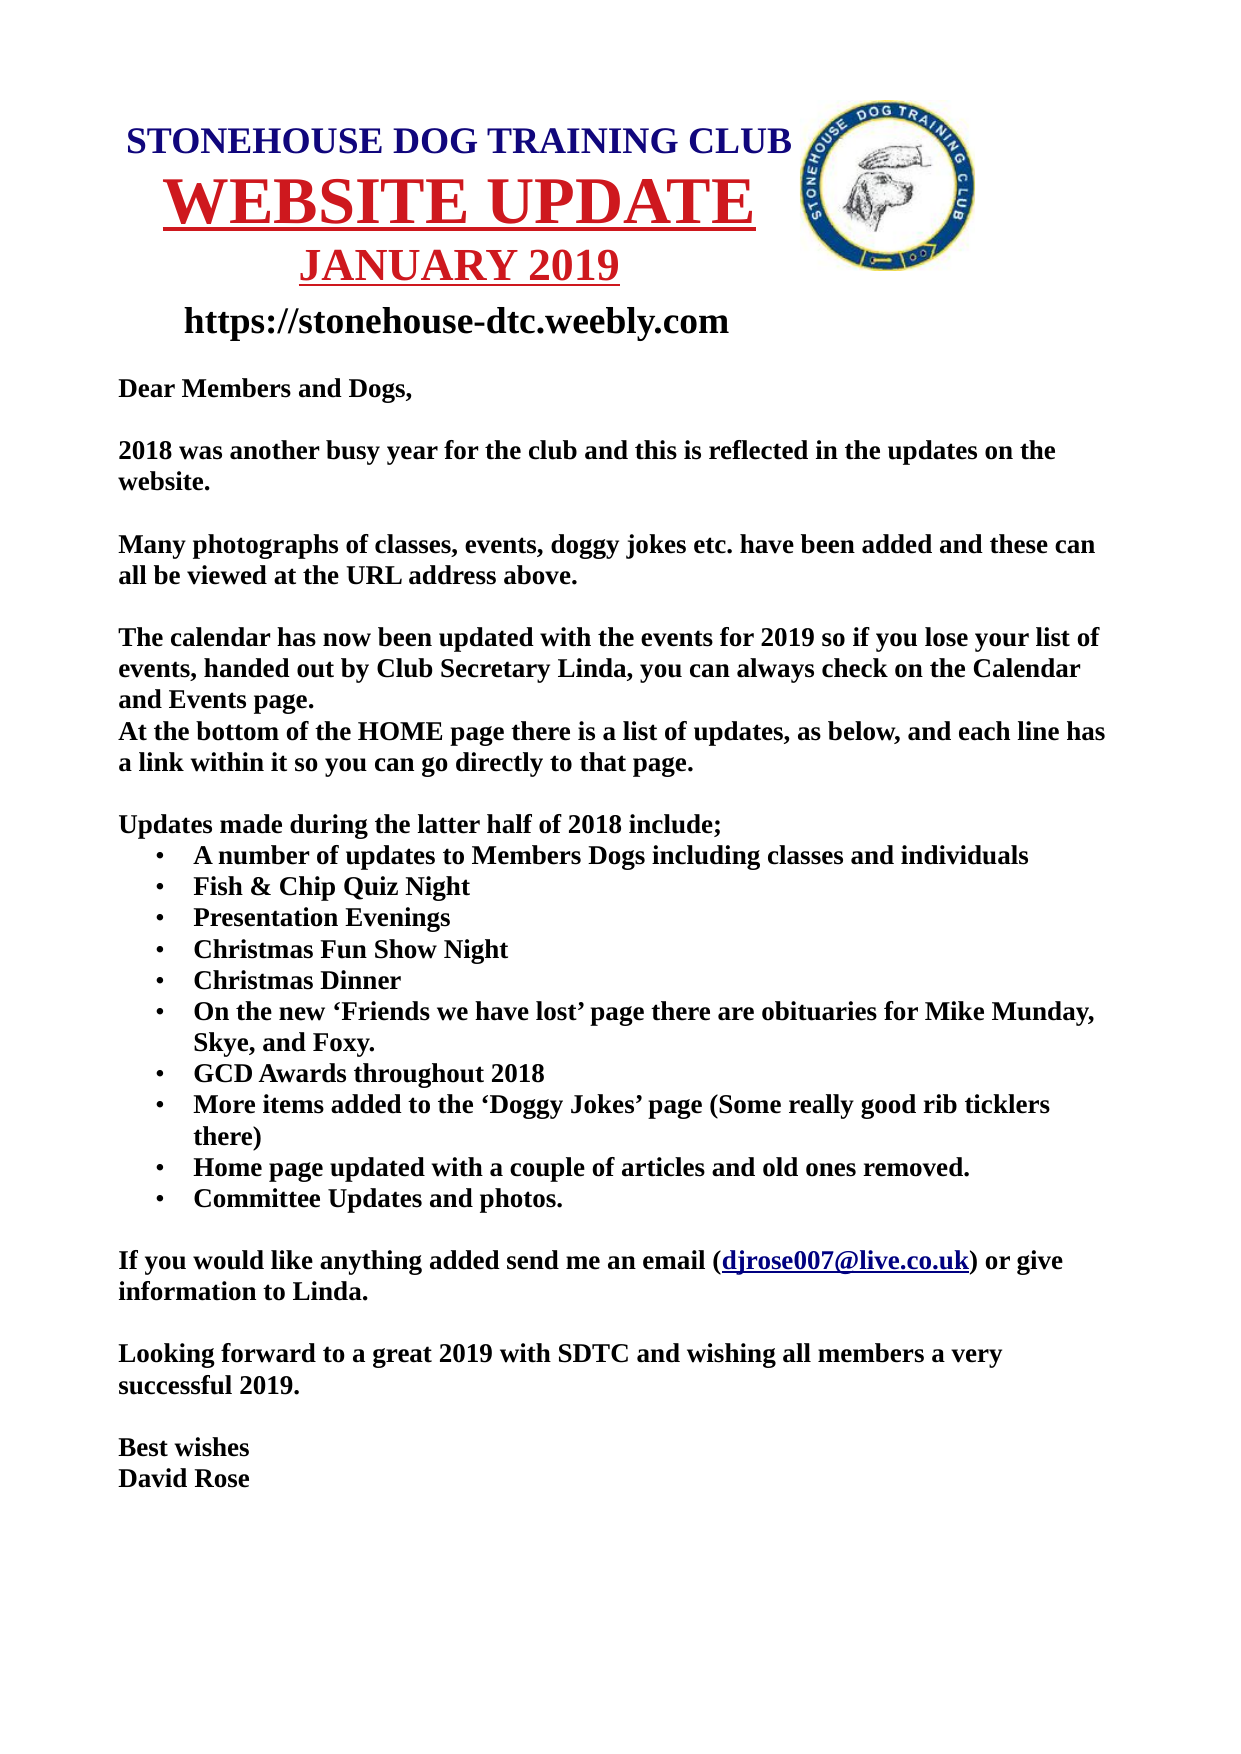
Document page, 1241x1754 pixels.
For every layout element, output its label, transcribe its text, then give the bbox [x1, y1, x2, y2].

text Updates made during the latter half of 2018 include; [118, 808, 1122, 839]
list Fish & Chip Quiz Night [156, 870, 1122, 902]
list GCD Awards throughout 2018 [156, 1057, 1122, 1088]
list More items added to the ‘Doggy Jokes’ page (Some really good rib ticklers there) [156, 1088, 1122, 1151]
text If you would like anything added send me an email (djrose007@live.co.uk) or give information to Linda. Looking forward to a great 2019 with SDTC and wishing all members a very successful 2019. [118, 1244, 1122, 1400]
text WEBSITE UPDATE [118, 161, 799, 238]
list Committee Updates and photos. [156, 1182, 1122, 1213]
text JANUARY 2019 [118, 238, 1122, 291]
list Home page updated with a couple of articles and old ones removed. [156, 1151, 1122, 1182]
list A number of updates to Members Dogs including classes and individuals [156, 839, 1122, 870]
text https://stonehouse-dtc.weebly.com [118, 291, 1122, 343]
list Christmas Fun Show Night [156, 933, 1122, 964]
text Best wishes David Rose [118, 1400, 1122, 1493]
list On the new ‘Friends we have lost’ page there are obituaries for Mike Munday, Skye, and Foxy. [156, 995, 1122, 1057]
text [976, 161, 1122, 238]
text Dear Members and Dogs, [118, 372, 1122, 403]
list Christmas Dinner [156, 964, 1122, 995]
picture [799, 100, 976, 271]
list Presentation Evenings [156, 902, 1122, 933]
text 2018 was another busy year for the club and this is reflected in the updates on the website. Many photographs of classes, events, doggy jokes etc. have been added and these can all be viewed at the URL address above. The calendar has now been updated with the events for 2019 so if you lose your list of events, handed out by Club Secretary Linda, you can always check on the Calendar and Events page. [118, 434, 1122, 715]
text [976, 118, 1122, 161]
text STONEHOUSE DOG TRAINING CLUB [118, 118, 799, 161]
text At the bottom of the HOME page there is a list of updates, as below, and each line has a link within it so you can go directly to that page. [118, 715, 1122, 777]
